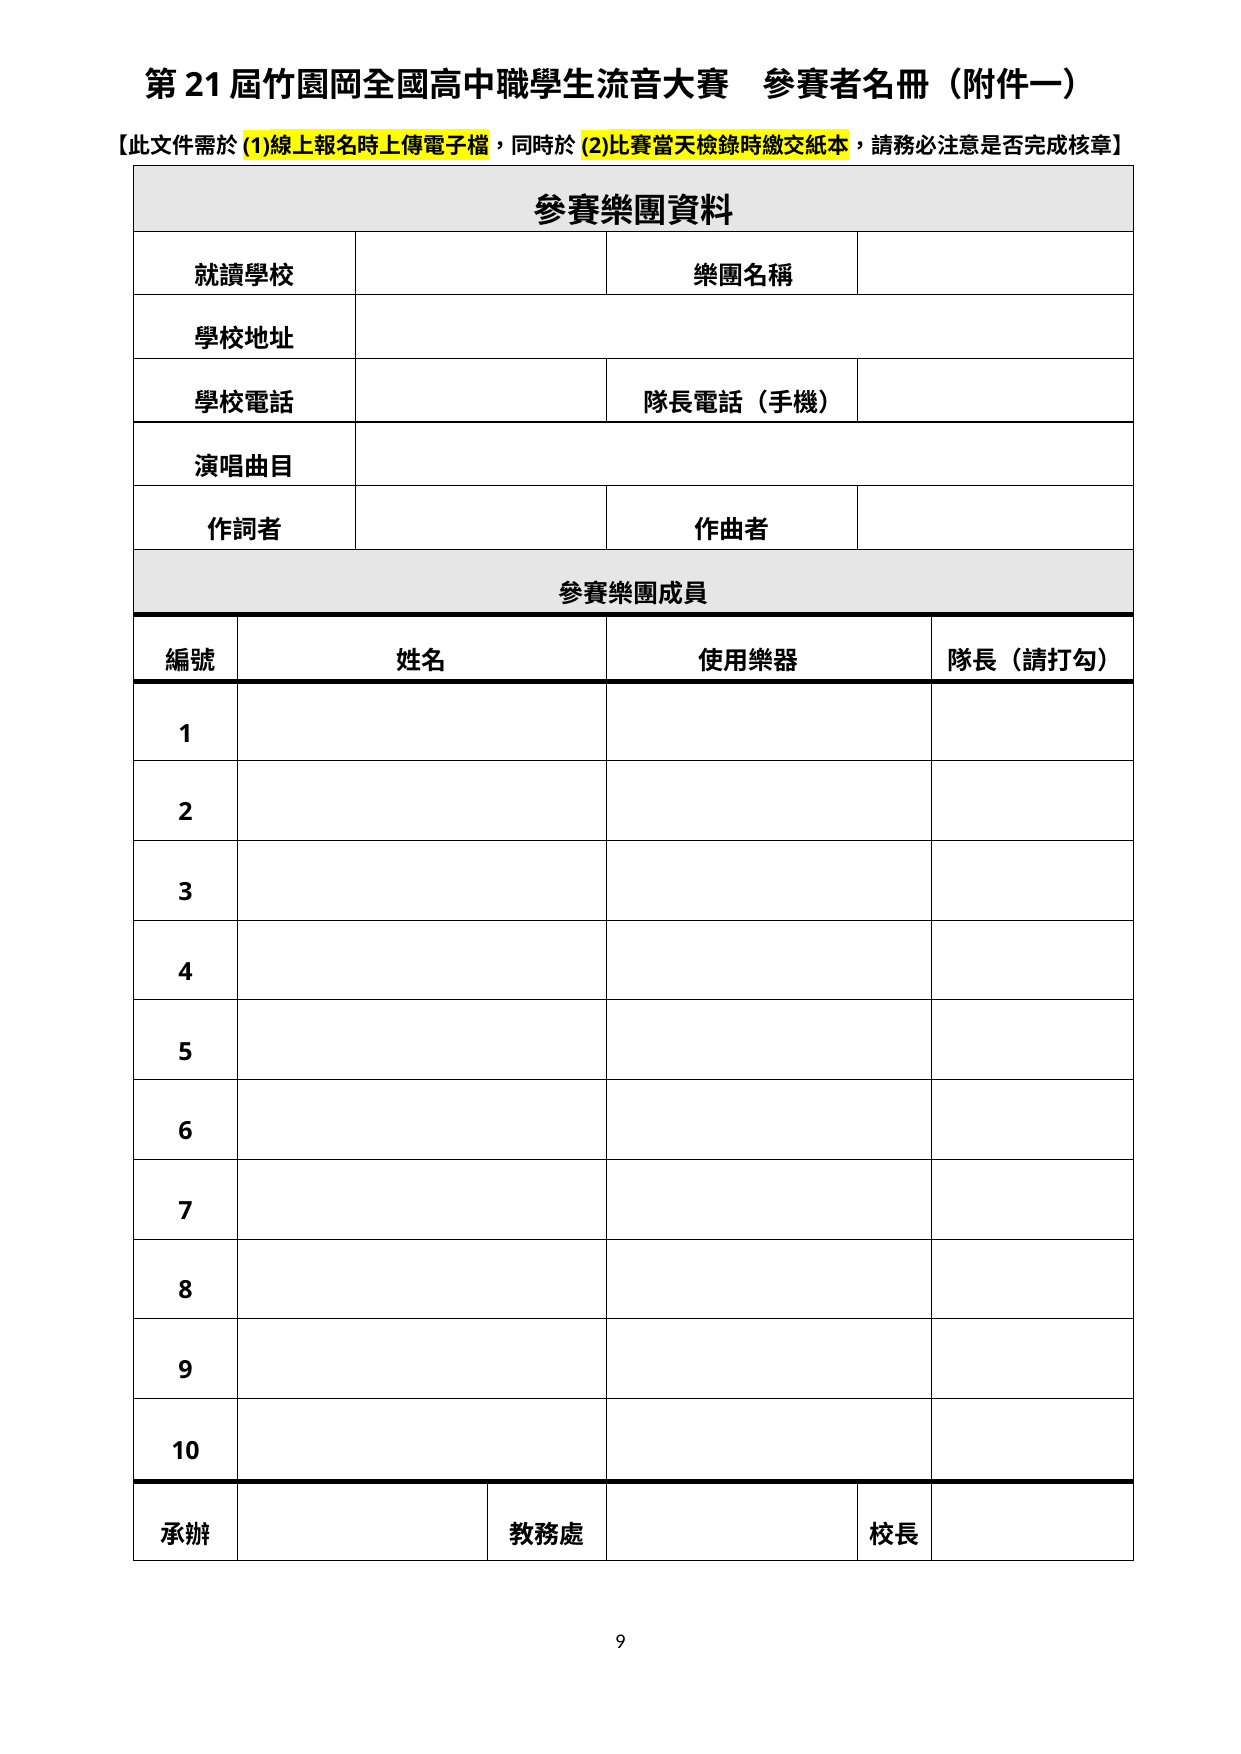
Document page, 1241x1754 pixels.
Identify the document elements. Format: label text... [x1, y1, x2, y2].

table_cell 參賽樂團成員 [134, 550, 1133, 612]
table_cell [488, 1160, 606, 1238]
table_cell [238, 1160, 488, 1238]
table_cell [932, 1000, 1133, 1079]
table_cell 校長 [858, 1484, 931, 1560]
table_cell [607, 761, 857, 840]
table_cell [857, 684, 931, 760]
table_cell 10 [134, 1399, 237, 1479]
table_cell [238, 761, 488, 840]
table_cell [488, 841, 606, 920]
table_cell 9 [134, 1319, 237, 1398]
table_cell [857, 1000, 931, 1079]
table_cell [356, 232, 606, 294]
table_cell 作曲者 [607, 486, 857, 548]
table_cell [356, 423, 1133, 485]
table_cell 隊長（請打勾） [932, 617, 1133, 679]
table_cell [238, 1319, 488, 1398]
text 【此文件需於 (1)線上報名時上傳電子檔，同時於 (2)比賽當天檢錄時繳交紙本，請務必注意是否完成核章】 [75, 103, 1165, 165]
table_cell [857, 921, 931, 999]
table_cell 7 [134, 1160, 237, 1238]
table_cell [238, 684, 488, 760]
table_cell [488, 761, 606, 840]
table_cell 8 [134, 1240, 237, 1318]
table_cell [857, 1399, 931, 1479]
table_cell 5 [134, 1000, 237, 1079]
table_cell 1 [134, 684, 237, 760]
table_header 參賽樂團資料 [134, 166, 1133, 231]
table_cell 樂團名稱 [607, 232, 857, 294]
table_cell [857, 1080, 931, 1159]
table_cell [607, 1000, 857, 1079]
table_cell [238, 1399, 488, 1479]
table_cell [238, 1484, 487, 1560]
table_cell [488, 1319, 606, 1398]
table_cell 隊長電話（手機） [607, 359, 857, 421]
table_cell [607, 1484, 857, 1560]
table_cell [858, 486, 1133, 548]
table_cell [488, 1000, 606, 1079]
table_cell [488, 1240, 606, 1318]
table_cell [356, 359, 606, 421]
table_cell [932, 1080, 1133, 1159]
table_cell 3 [134, 841, 237, 920]
table_cell [356, 486, 606, 548]
table_cell 使用樂器 [607, 617, 857, 679]
table_cell [932, 684, 1133, 760]
table_cell [488, 1080, 606, 1159]
table_cell 演唱曲目 [134, 423, 355, 485]
table_cell [932, 921, 1133, 999]
table_cell 就讀學校 [134, 232, 355, 294]
table_cell [607, 1240, 857, 1318]
table_cell 學校地址 [134, 295, 355, 358]
table_cell [857, 1240, 931, 1318]
table_cell [356, 295, 1133, 358]
table_cell [857, 1160, 931, 1238]
table_cell 6 [134, 1080, 237, 1159]
table_cell [607, 1160, 857, 1238]
table_cell [488, 921, 606, 999]
table_cell [607, 921, 857, 999]
table_cell 姓名 [238, 617, 606, 679]
table_cell [238, 1000, 488, 1079]
table_cell [932, 761, 1133, 840]
table_cell [857, 617, 931, 679]
table_cell [932, 1319, 1133, 1398]
table_cell [488, 1399, 606, 1479]
table_cell [488, 684, 606, 760]
table_cell [238, 1240, 488, 1318]
table_cell 4 [134, 921, 237, 999]
table_cell [238, 921, 488, 999]
table_cell [607, 841, 857, 920]
table_cell 作詞者 [134, 486, 355, 548]
table_cell 承辦 [134, 1484, 237, 1560]
table_cell 2 [134, 761, 237, 840]
table_cell [858, 359, 1133, 421]
table_cell 編號 [134, 617, 237, 679]
table_cell [238, 1080, 488, 1159]
table_cell [932, 1240, 1133, 1318]
table_cell 學校電話 [134, 359, 355, 421]
table_cell [607, 1080, 857, 1159]
table_cell [857, 761, 931, 840]
table_cell [607, 1319, 857, 1398]
table_cell [607, 684, 857, 760]
table_cell [857, 841, 931, 920]
table_cell [932, 841, 1133, 920]
table_cell [932, 1399, 1133, 1479]
table_cell [932, 1160, 1133, 1238]
table_cell [932, 1484, 1133, 1560]
table_cell [238, 841, 488, 920]
table_cell [607, 1399, 857, 1479]
table_cell [858, 232, 1133, 294]
text 第21屆竹園岡全國高中職學生流音大賽 參賽者名冊（附件一） [75, 40, 1165, 103]
table_cell 教務處 [488, 1484, 606, 1560]
table_cell [857, 1319, 931, 1398]
